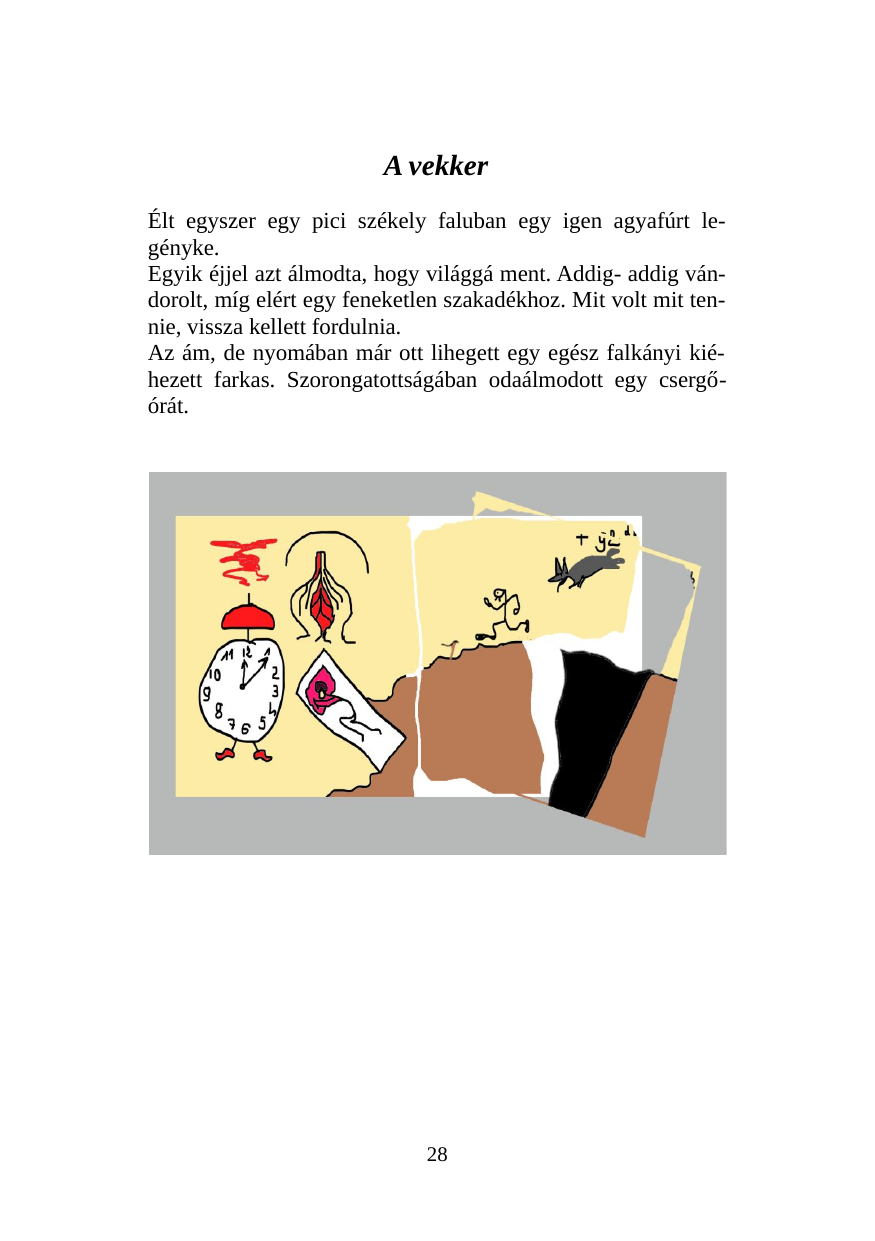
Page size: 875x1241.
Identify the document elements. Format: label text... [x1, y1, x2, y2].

text Élt egyszer egy pici székely faluban egy igen agyafúrt le-gényke. [148, 207, 726, 260]
text A vekker [148, 148, 726, 181]
text Egyik éjjel azt álmodta, hogy világgá ment. Addig- addig ván-dorolt, míg elért egy feneketlen szakadékhoz. Mit volt mit ten-nie, vissza kellett fordulnia. [148, 260, 726, 339]
picture [149, 472, 727, 855]
text Az ám, de nyomában már ott lihegett egy egész falkányi kié-hezett farkas. Szorongatottságában odaálmodott egy csergő­órát. [148, 339, 726, 418]
